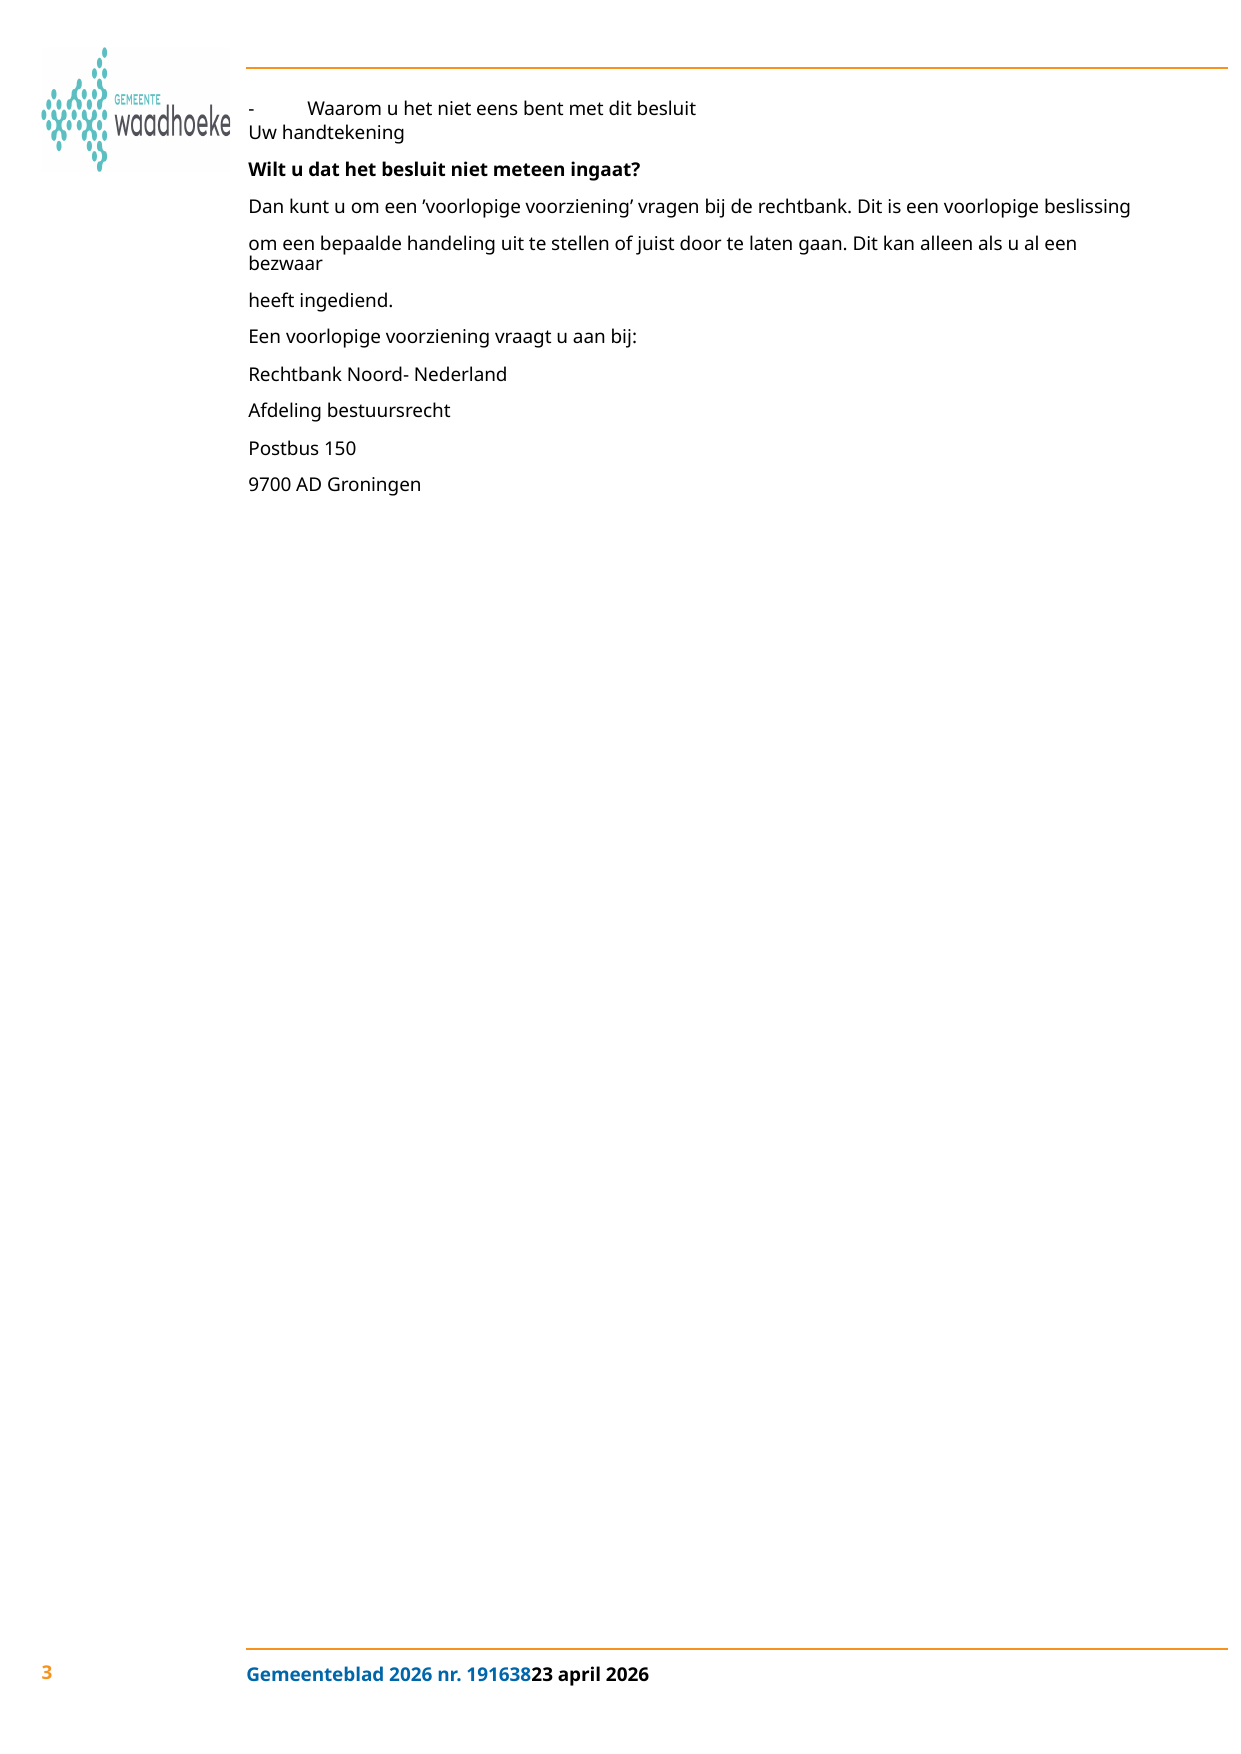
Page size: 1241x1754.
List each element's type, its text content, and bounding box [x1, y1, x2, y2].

text heeft ingediend. [248, 292, 1152, 311]
list Waarom u het niet eens bent met dit besluit [248, 95, 1152, 121]
text om een bepaalde handeling uit te stellen of juist door te laten gaan. Dit kan alleen als u al een bezwaar [248, 235, 1152, 274]
picture [41, 47, 231, 172]
text Afdeling bestuursrecht [248, 402, 1152, 422]
text Een voorlopige voorziening vraagt u aan bij: [248, 328, 1152, 348]
text Uw handtekening [248, 124, 1152, 144]
text Wilt u dat het besluit niet meteen ingaat? [248, 161, 1152, 181]
text Dan kunt u om een ’voorlopige voorziening’ vragen bij de rechtbank. Dit is een voorlopige beslissing [248, 198, 1152, 218]
text Rechtbank Noord- Nederland [248, 366, 1152, 385]
text 9700 AD Groningen [248, 476, 1152, 496]
text Postbus 150 [248, 439, 1152, 459]
